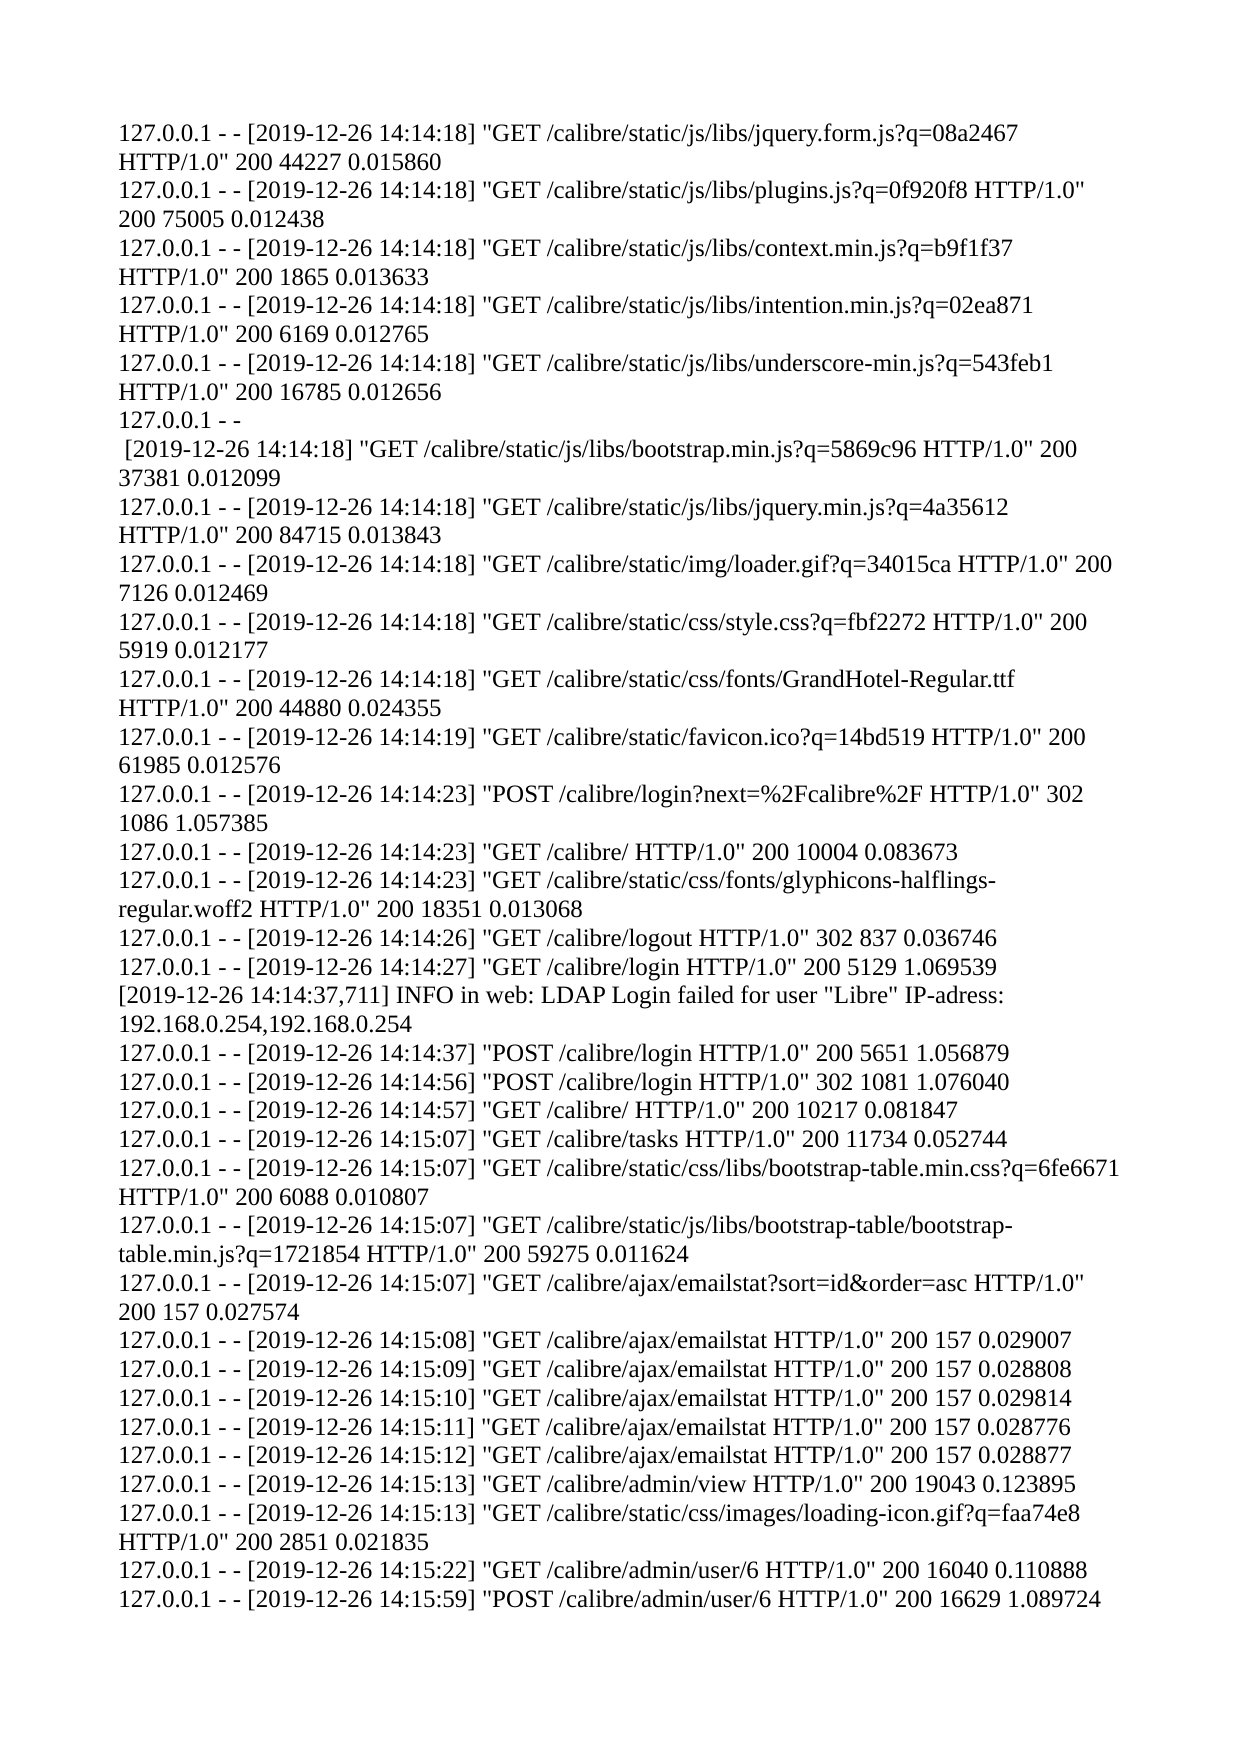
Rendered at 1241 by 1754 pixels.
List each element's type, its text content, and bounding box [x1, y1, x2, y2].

text [2019-12-26 14:14:18] "GET /calibre/static/js/libs/bootstrap.min.js?q=5869c96 HTTP/1.0" 200 37381 0.012099 127.0.0.1 - - [2019-12-26 14:14:18] "GET /calibre/static/js/libs/jquery.min.js?q=4a35612 HTTP/1.0" 200 84715 0.013843 127.0.0.1 - - [2019-12-26 14:14:18] "GET /calibre/static/img/loader.gif?q=34015ca HTTP/1.0" 200 7126 0.012469 127.0.0.1 - - [2019-12-26 14:14:18] "GET /calibre/static/css/style.css?q=fbf2272 HTTP/1.0" 200 5919 0.012177 127.0.0.1 - - [2019-12-26 14:14:18] "GET /calibre/static/css/fonts/GrandHotel-Regular.ttf HTTP/1.0" 200 44880 0.024355 127.0.0.1 - - [2019-12-26 14:14:19] "GET /calibre/static/favicon.ico?q=14bd519 HTTP/1.0" 200 61985 0.012576 127.0.0.1 - - [2019-12-26 14:14:23] "POST /calibre/login?next=%2Fcalibre%2F HTTP/1.0" 302 1086 1.057385 127.0.0.1 - - [2019-12-26 14:14:23] "GET /calibre/ HTTP/1.0" 200 10004 0.083673 127.0.0.1 - - [2019-12-26 14:14:23] "GET /calibre/static/css/fonts/glyphicons-halflings-regular.woff2 HTTP/1.0" 200 18351 0.013068 127.0.0.1 - - [2019-12-26 14:14:26] "GET /calibre/logout HTTP/1.0" 302 837 0.036746 127.0.0.1 - - [2019-12-26 14:14:27] "GET /calibre/login HTTP/1.0" 200 5129 1.069539 [2019-12-26 14:14:37,711] INFO in web: LDAP Login failed for user "Libre" IP-adress: 192.168.0.254,192.168.0.254 127.0.0.1 - - [2019-12-26 14:14:37] "POST /calibre/login HTTP/1.0" 200 5651 1.056879 127.0.0.1 - - [2019-12-26 14:14:56] "POST /calibre/login HTTP/1.0" 302 1081 1.076040 127.0.0.1 - - [2019-12-26 14:14:57] "GET /calibre/ HTTP/1.0" 200 10217 0.081847 127.0.0.1 - - [2019-12-26 14:15:07] "GET /calibre/tasks HTTP/1.0" 200 11734 0.052744 127.0.0.1 - - [2019-12-26 14:15:07] "GET /calibre/static/css/libs/bootstrap-table.min.css?q=6fe6671 HTTP/1.0" 200 6088 0.010807 127.0.0.1 - - [2019-12-26 14:15:07] "GET /calibre/static/js/libs/bootstrap-table/bootstrap-table.min.js?q=1721854 HTTP/1.0" 200 59275 0.011624 127.0.0.1 - - [2019-12-26 14:15:07] "GET /calibre/ajax/emailstat?sort=id&order=asc HTTP/1.0" 200 157 0.027574 127.0.0.1 - - [2019-12-26 14:15:08] "GET /calibre/ajax/emailstat HTTP/1.0" 200 157 0.029007 127.0.0.1 - - [2019-12-26 14:15:09] "GET /calibre/ajax/emailstat HTTP/1.0" 200 157 0.028808 127.0.0.1 - - [2019-12-26 14:15:10] "GET /calibre/ajax/emailstat HTTP/1.0" 200 157 0.029814 127.0.0.1 - - [2019-12-26 14:15:11] "GET /calibre/ajax/emailstat HTTP/1.0" 200 157 0.028776 127.0.0.1 - - [2019-12-26 14:15:12] "GET /calibre/ajax/emailstat HTTP/1.0" 200 157 0.028877 127.0.0.1 - - [2019-12-26 14:15:13] "GET /calibre/admin/view HTTP/1.0" 200 19043 0.123895 127.0.0.1 - - [2019-12-26 14:15:13] "GET /calibre/static/css/images/loading-icon.gif?q=faa74e8 HTTP/1.0" 200 2851 0.021835 127.0.0.1 - - [2019-12-26 14:15:22] "GET /calibre/admin/user/6 HTTP/1.0" 200 16040 0.110888 127.0.0.1 - - [2019-12-26 14:15:59] "POST /calibre/admin/user/6 HTTP/1.0" 200 16629 1.089724 [118, 434, 1122, 1613]
text 127.0.0.1 - - [2019-12-26 14:14:18] "GET /calibre/static/js/libs/jquery.form.js?q=08a2467 HTTP/1.0" 200 44227 0.015860 127.0.0.1 - - [2019-12-26 14:14:18] "GET /calibre/static/js/libs/plugins.js?q=0f920f8 HTTP/1.0" 200 75005 0.012438 127.0.0.1 - - [2019-12-26 14:14:18] "GET /calibre/static/js/libs/context.min.js?q=b9f1f37 HTTP/1.0" 200 1865 0.013633 127.0.0.1 - - [2019-12-26 14:14:18] "GET /calibre/static/js/libs/intention.min.js?q=02ea871 HTTP/1.0" 200 6169 0.012765 127.0.0.1 - - [2019-12-26 14:14:18] "GET /calibre/static/js/libs/underscore-min.js?q=543feb1 HTTP/1.0" 200 16785 0.012656 127.0.0.1 - - [118, 118, 1122, 434]
